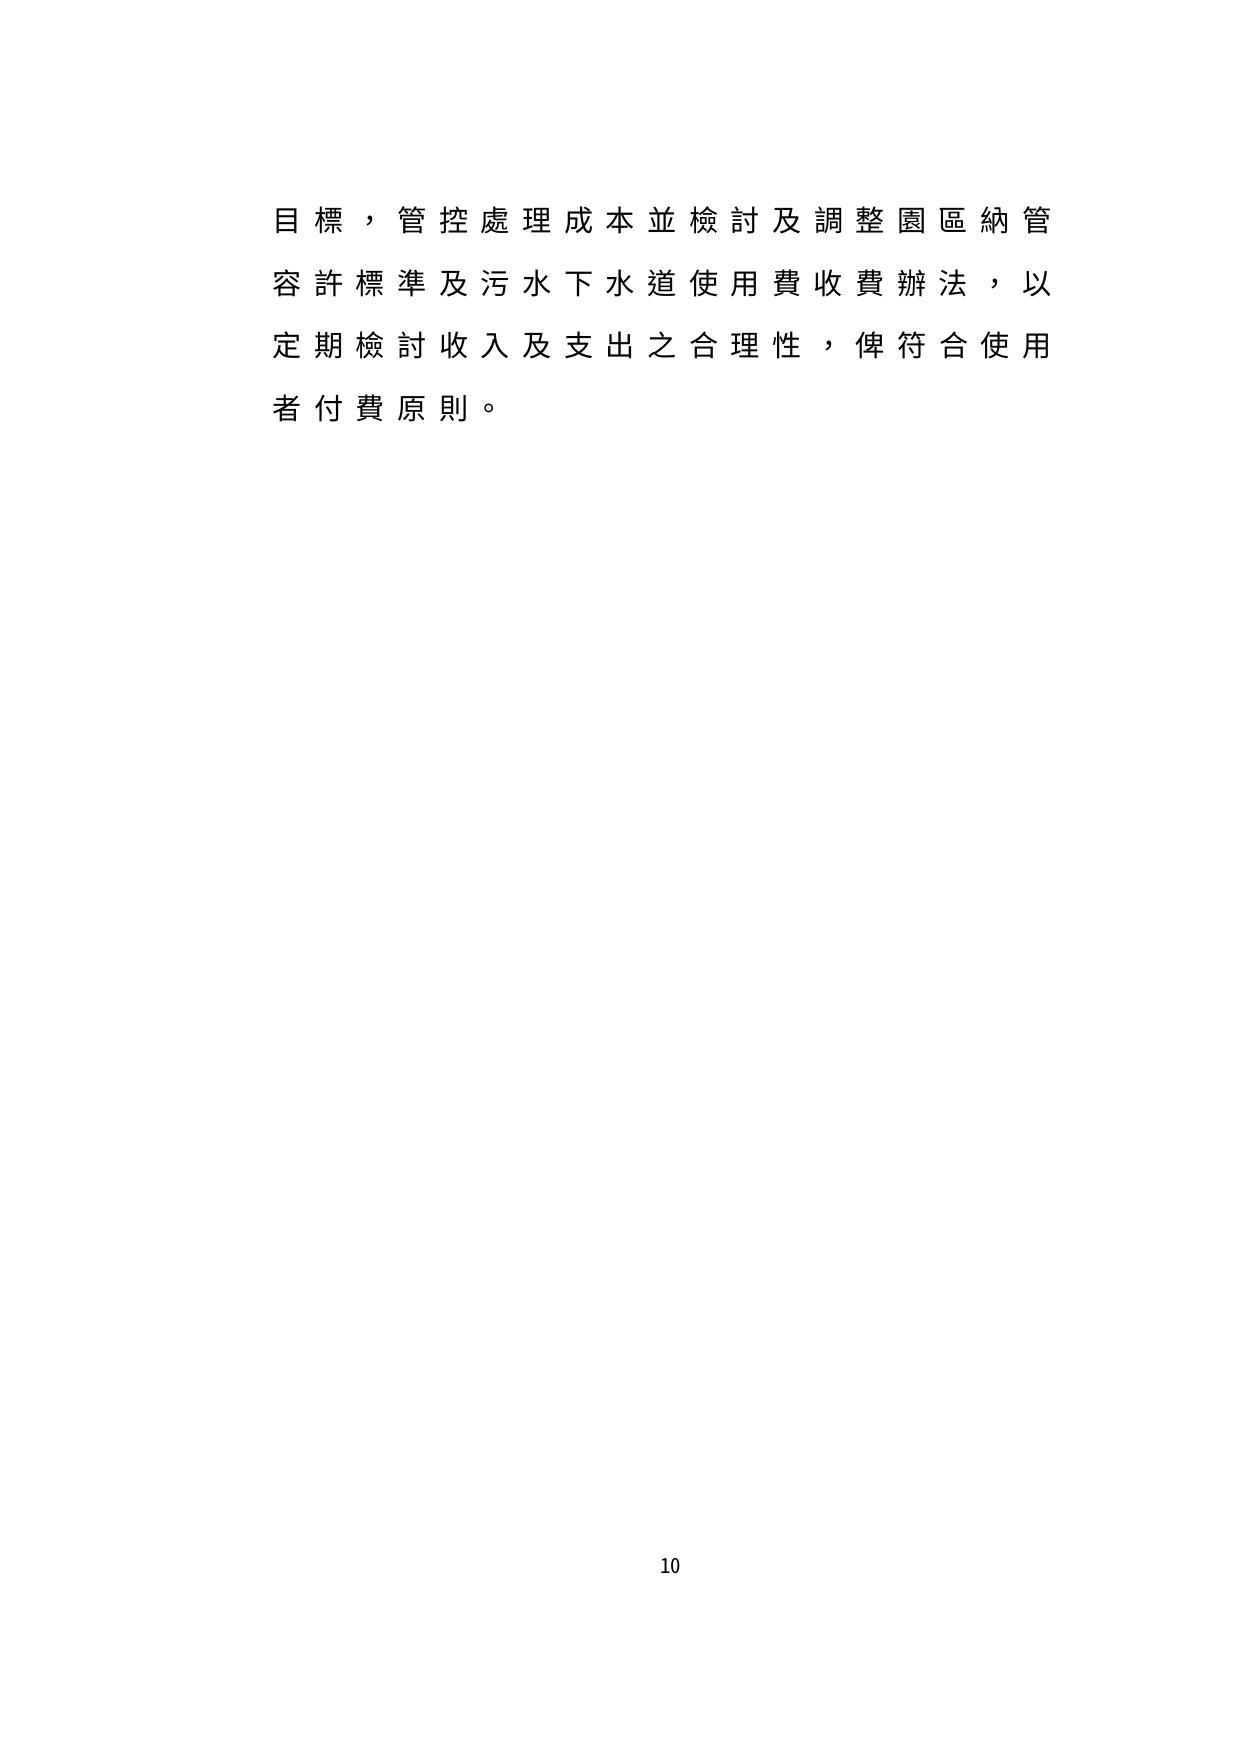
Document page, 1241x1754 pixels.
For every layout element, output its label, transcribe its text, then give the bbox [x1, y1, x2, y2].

text 綜上，科學園區基金污水處理費入不敷出，且實際短絀數呈增加趨勢，部分衛星園區污水處理收入未能反映處理成本，增加基金營運負擔，允宜採取開源節流，以收支平衡為目標，管控處理成本並檢討及調整園區納管容許標準及污水下水道使用費收費辦法，以定期檢討收入及支出之合理性，俾符合使用者付費原則。 [242, 177, 1058, 427]
